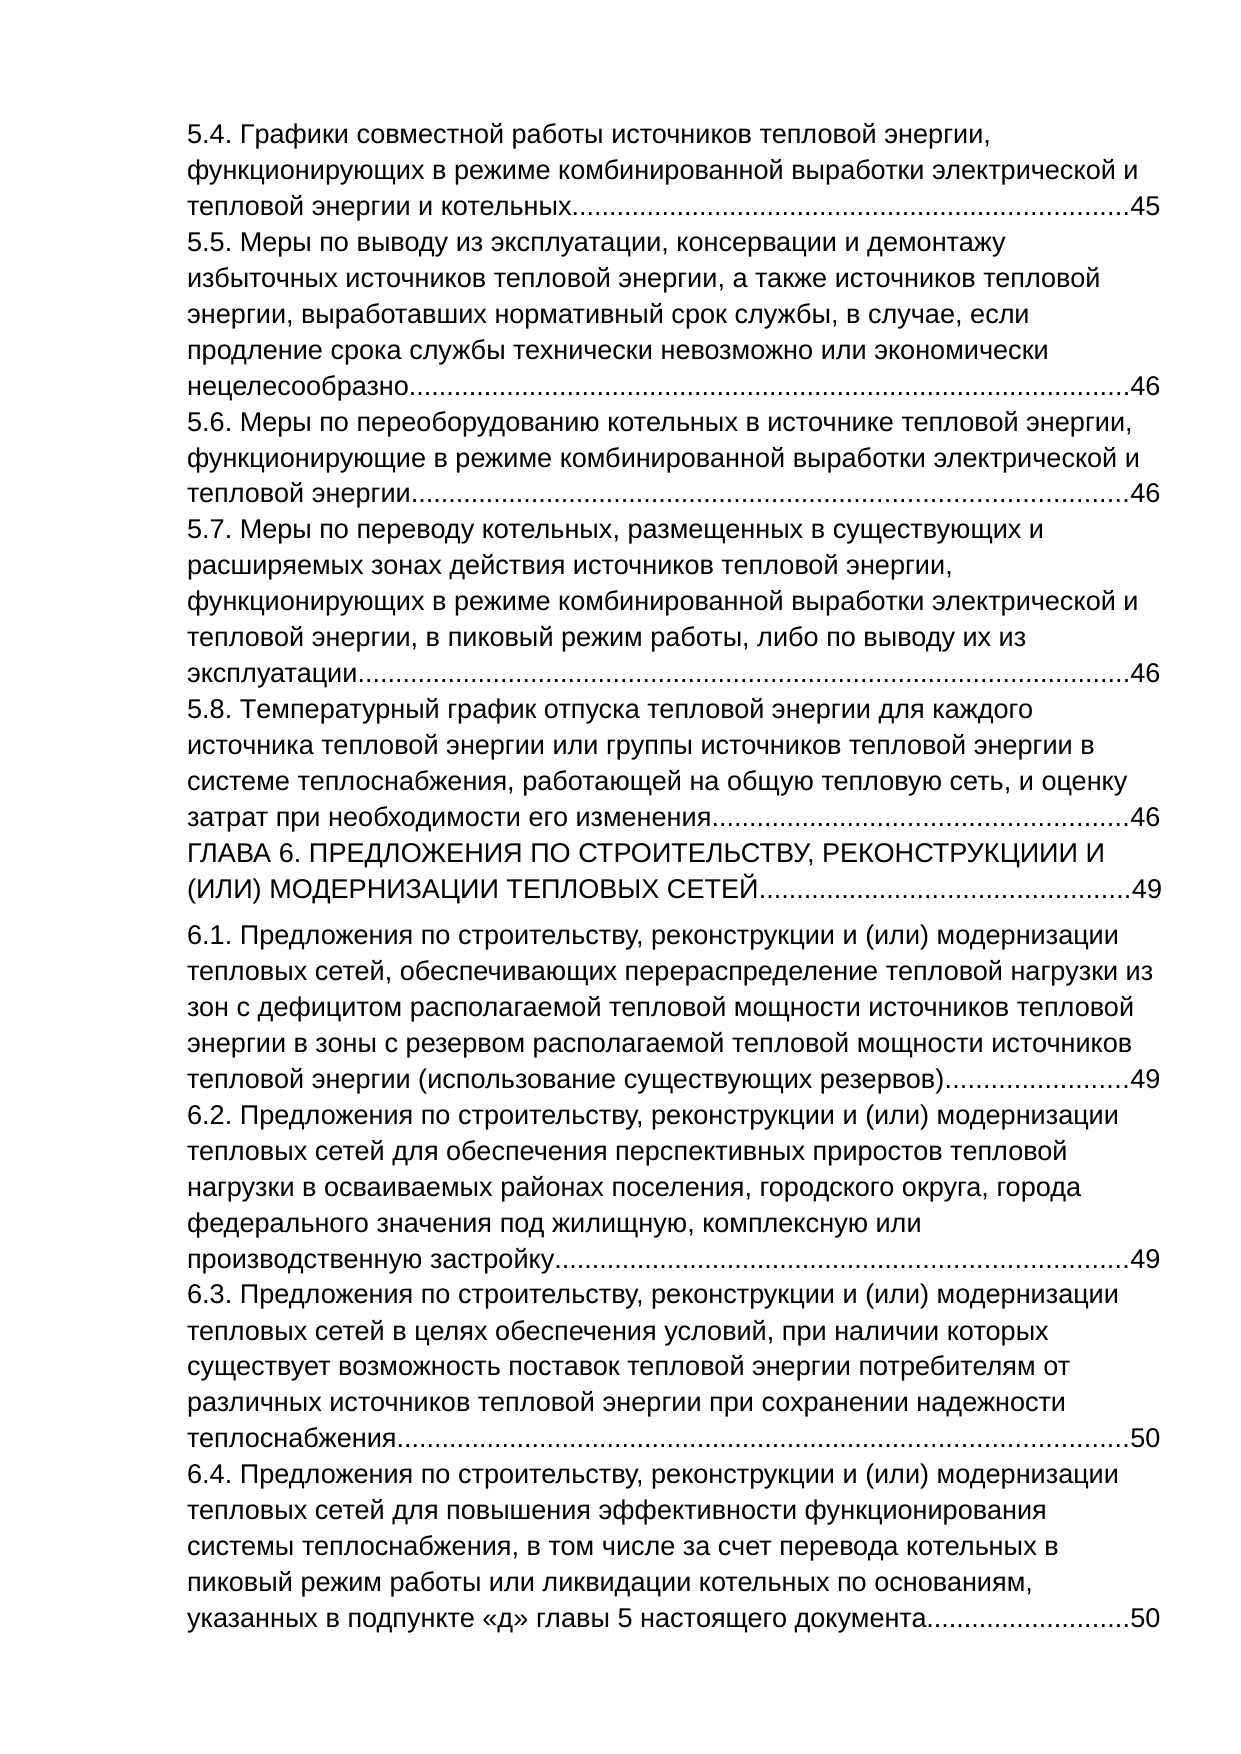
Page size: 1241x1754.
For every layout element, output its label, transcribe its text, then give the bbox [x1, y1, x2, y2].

text 6.4. Предложения по строительству, реконструкции и (или) модернизации тепловых сетей для повышения эффективности функционирования системы теплоснабжения, в том числе за счет перевода котельных в пиковый режим работы или ликвидации котельных по основаниям, указанных в подпункте «д» главы 5 настоящего документа 50 [187, 1458, 1162, 1633]
text ГЛАВА 6. ПРЕДЛОЖЕНИЯ ПО СТРОИТЕЛЬСТВУ, РЕКОНСТРУКЦИИИ И (ИЛИ) МОДЕРНИЗАЦИИ ТЕПЛОВЫХ СЕТЕЙ 49 [187, 837, 1162, 904]
text 5.5. Меры по выводу из эксплуатации, консервации и демонтажу избыточных источников тепловой энергии, а также источников тепловой энергии, выработавших нормативный срок службы, в случае, если продление срока службы технически невозможно или экономически нецелесообразно 46 [187, 226, 1162, 401]
text 5.7. Меры по переводу котельных, размещенных в существующих и расширяемых зонах действия источников тепловой энергии, функционирующих в режиме комбинированной выработки электрической и тепловой энергии, в пиковый режим работы, либо по выводу их из эксплуатации 46 [187, 513, 1162, 688]
text 5.8. Температурный график отпуска тепловой энергии для каждого источника тепловой энергии или группы источников тепловой энергии в системе теплоснабжения, работающей на общую тепловую сеть, и оценку затрат при необходимости его изменения 46 [187, 693, 1162, 832]
text 6.2. Предложения по строительству, реконструкции и (или) модернизации тепловых сетей для обеспечения перспективных приростов тепловой нагрузки в осваиваемых районах поселения, городского округа, города федерального значения под жилищную, комплексную или производственную застройку 49 [187, 1099, 1162, 1274]
text 6.1. Предложения по строительству, реконструкции и (или) модернизации тепловых сетей, обеспечивающих перераспределение тепловой нагрузки из зон с дефицитом располагаемой тепловой мощности источников тепловой энергии в зоны с резервом располагаемой тепловой мощности источников тепловой энергии (использование существующих резервов) 49 [187, 919, 1162, 1094]
text 5.6. Меры по переоборудованию котельных в источнике тепловой энергии, функционирующие в режиме комбинированной выработки электрической и тепловой энергии 46 [187, 406, 1162, 509]
text 6.3. Предложения по строительству, реконструкции и (или) модернизации тепловых сетей в целях обеспечения условий, при наличии которых существует возможность поставок тепловой энергии потребителям от различных источников тепловой энергии при сохранении надежности теплоснабжения 50 [187, 1278, 1162, 1453]
text 5.4. Графики совместной работы источников тепловой энергии, функционирующих в режиме комбинированной выработки электрической и тепловой энергии и котельных 45 [187, 118, 1162, 221]
